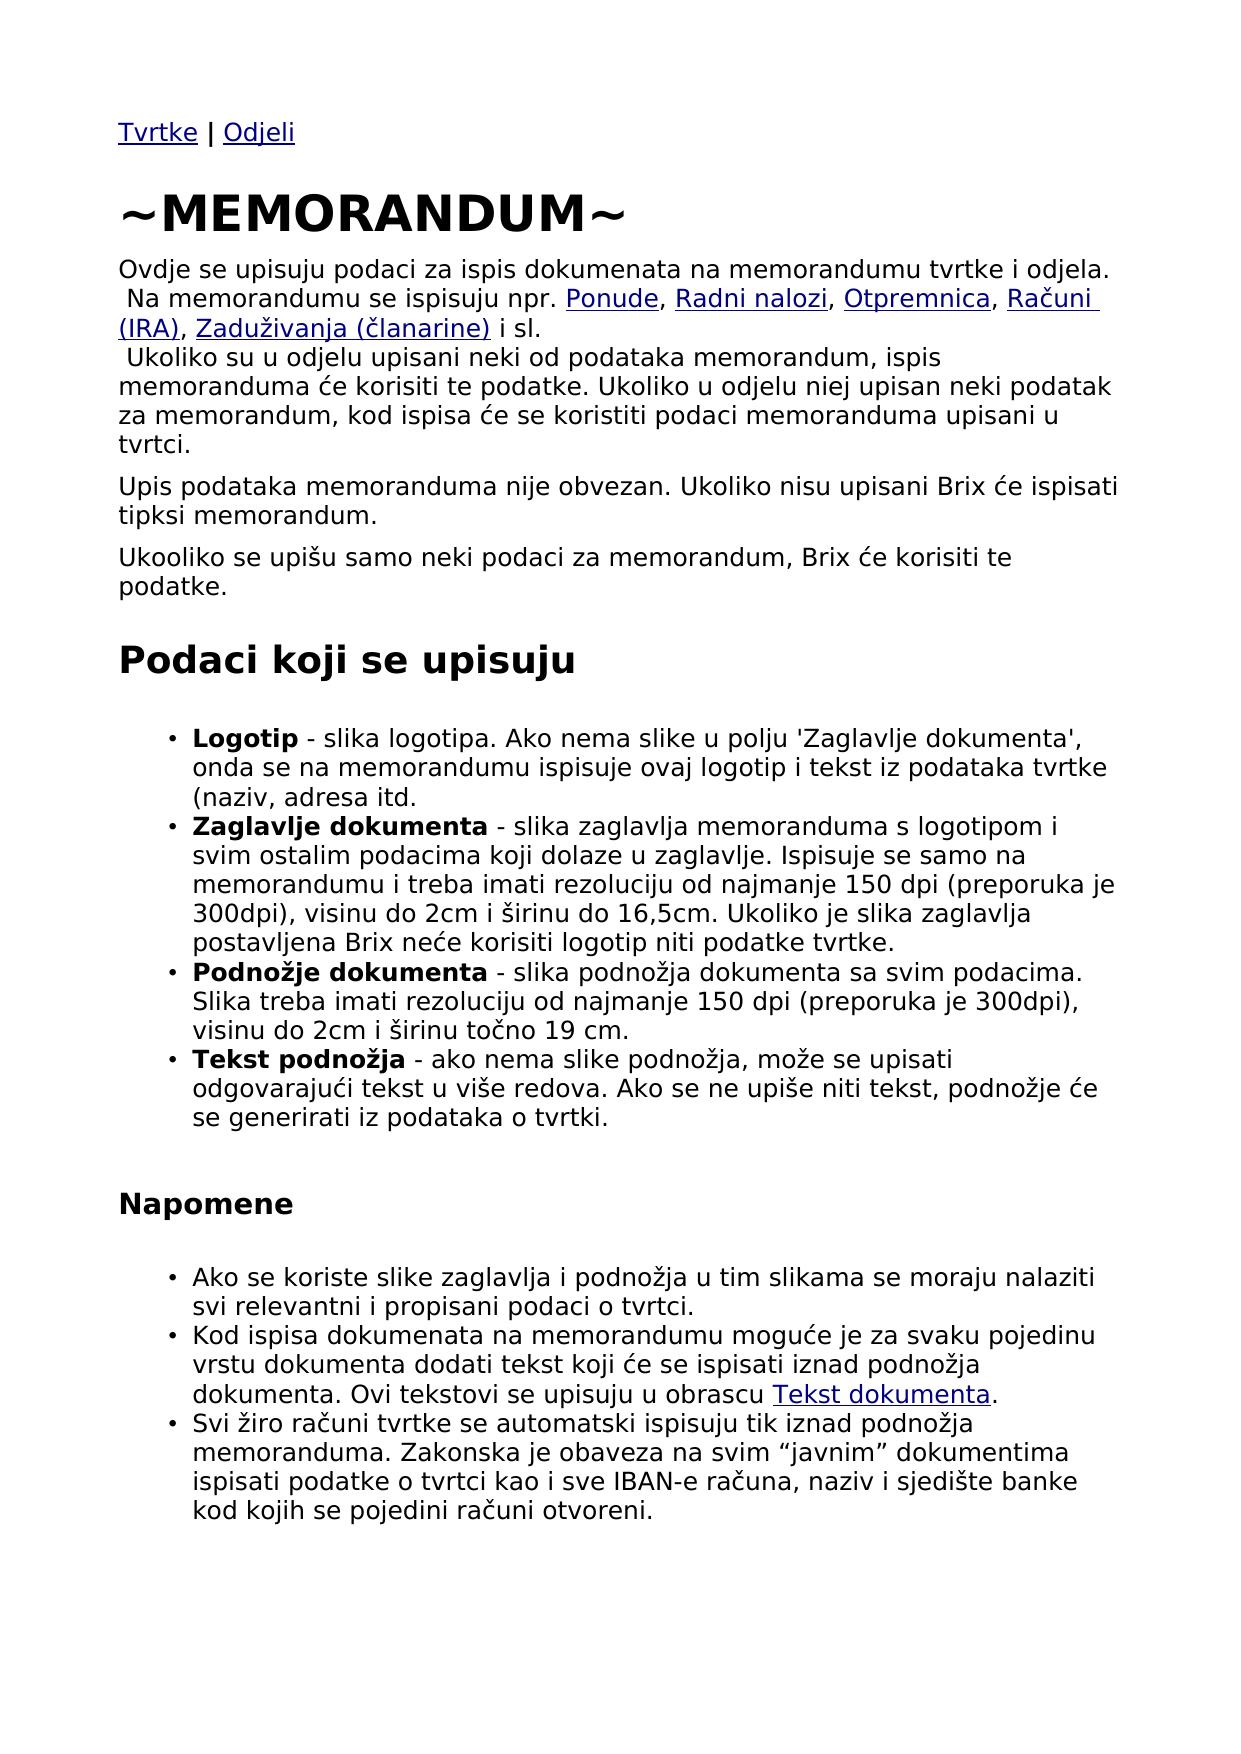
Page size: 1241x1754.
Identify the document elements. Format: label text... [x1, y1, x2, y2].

list Zaglavlje dokumenta - slika zaglavlja memoranduma s logotipom i svim ostalim podacima koji dolaze u zaglavlje. Ispisuje se samo na memorandumu i treba imati rezoluciju od najmanje 150 dpi (preporuka je 300dpi), visinu do 2cm i širinu do 16,5cm. Ukoliko je slika zaglavlja postavljena Brix neće korisiti logotip niti podatke tvrtke. [177, 812, 1122, 958]
list Logotip - slika logotipa. Ako nema slike u polju 'Zaglavlje dokumenta', onda se na memorandumu ispisuje ovaj logotip i tekst iz podataka tvrtke (naziv, adresa itd. [177, 724, 1122, 812]
list Podnožje dokumenta - slika podnožja dokumenta sa svim podacima. Slika treba imati rezoluciju od najmanje 150 dpi (preporuka je 300dpi), visinu do 2cm i širinu točno 19 cm. [177, 958, 1122, 1045]
text Upis podataka memoranduma nije obvezan. Ukoliko nisu upisani Brix će ispisati tipksi memorandum. [118, 472, 1122, 531]
subtitle ~MEMORANDUM~ [118, 185, 1122, 243]
text Tvrtke | Odjeli [118, 118, 1122, 147]
list Kod ispisa dokumenata na memorandumu moguće je za svaku pojedinu vrstu dokumenta dodati tekst koji će se ispisati iznad podnožja dokumenta. Ovi tekstovi se upisuju u obrascu Tekst dokumenta. [177, 1322, 1122, 1409]
list Ako se koriste slike zaglavlja i podnožja u tim slikama se moraju nalaziti svi relevantni i propisani podaci o tvrtci. [177, 1263, 1122, 1322]
list Svi žiro računi tvrtke se automatski ispisuju tik iznad podnožja memoranduma. Zakonska je obaveza na svim “javnim” dokumentima ispisati podatke o tvrtci kao i sve IBAN-e računa, naziv i sjedište banke kod kojih se pojedini računi otvoreni. [177, 1409, 1122, 1526]
subtitle Napomene [118, 1187, 1122, 1221]
subtitle Podaci koji se upisuju [118, 639, 1122, 682]
list Tekst podnožja - ako nema slike podnožja, može se upisati odgovarajući tekst u više redova. Ako se ne upiše niti tekst, podnožje će se generirati iz podataka o tvrtki. [177, 1045, 1122, 1133]
text Ukooliko se upišu samo neki podaci za memorandum, Brix će korisiti te podatke. [118, 543, 1122, 601]
text Ovdje se upisuju podaci za ispis dokumenata na memorandumu tvrtke i odjela. Na memorandumu se ispisuju npr. Ponude, Radni nalozi, Otpremnica, Računi (IRA), Zaduživanja (članarine) i sl. Ukoliko su u odjelu upisani neki od podataka memorandum, ispis memoranduma će korisiti te podatke. Ukoliko u odjelu niej upisan neki podatak za memorandum, kod ispisa će se koristiti podaci memoranduma upisani u tvrtci. [118, 256, 1122, 460]
